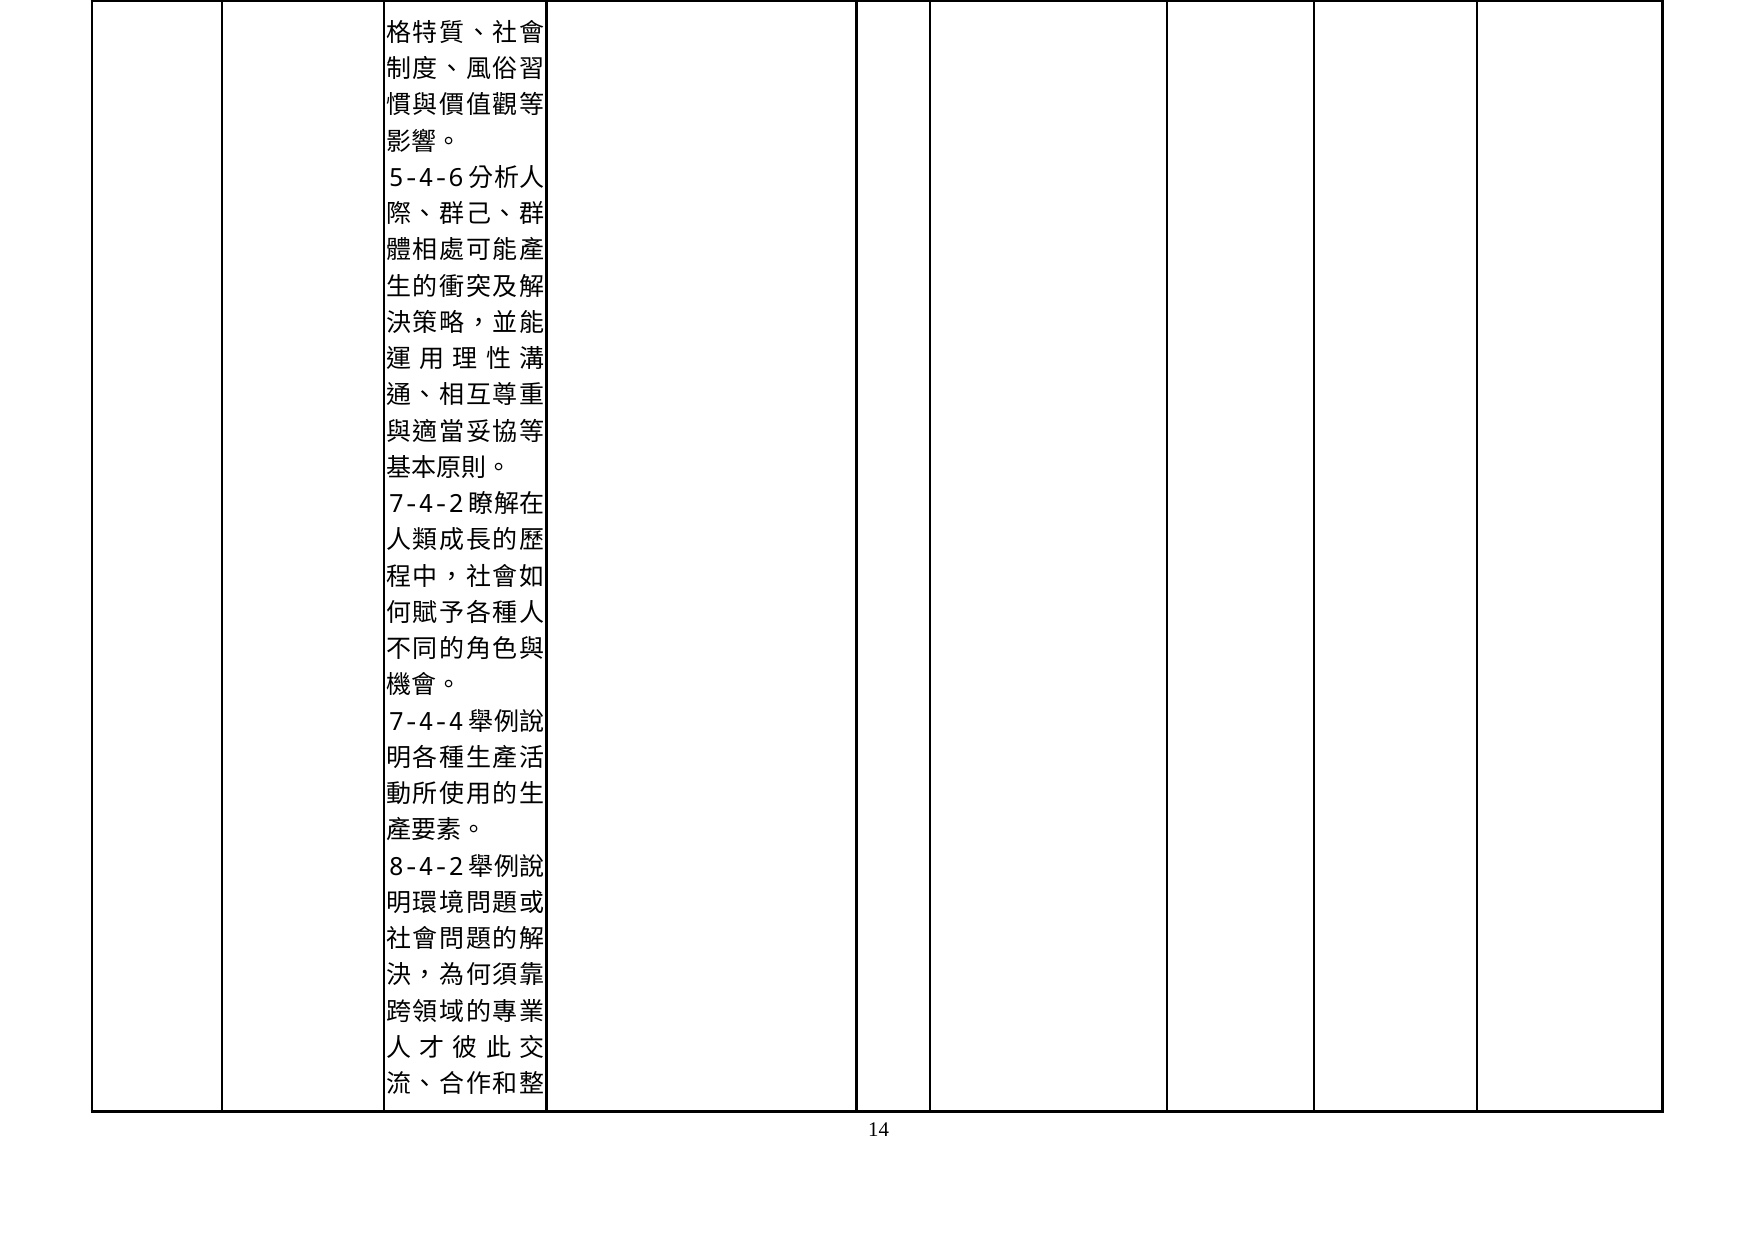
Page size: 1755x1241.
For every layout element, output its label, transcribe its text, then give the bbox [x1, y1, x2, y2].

table_cell [548, 2, 855, 1110]
table_cell [858, 2, 929, 1110]
table_cell [1168, 2, 1313, 1110]
table_cell [93, 2, 221, 1110]
table_cell [223, 2, 383, 1110]
table_cell [1315, 2, 1476, 1110]
table_cell 格特質、社會制度、風俗習慣與價值觀等影響。 5-4-6分析人際、群己、群體相處可能產生的衝突及解決策略，並能運用理性溝通、相互尊重與適當妥協等基本原則。 7-4-2瞭解在人類成長的歷程中，社會如何賦予各種人不同的角色與機會。 7-4-4舉例說明各種生產活動所使用的生產要素。 8-4-2舉例說明環境問題或社會問題的解決，為何須靠跨領域的專業人才彼此交流、合作和整 [385, 2, 545, 1110]
table_cell [1478, 2, 1661, 1110]
table_cell [931, 2, 1166, 1110]
